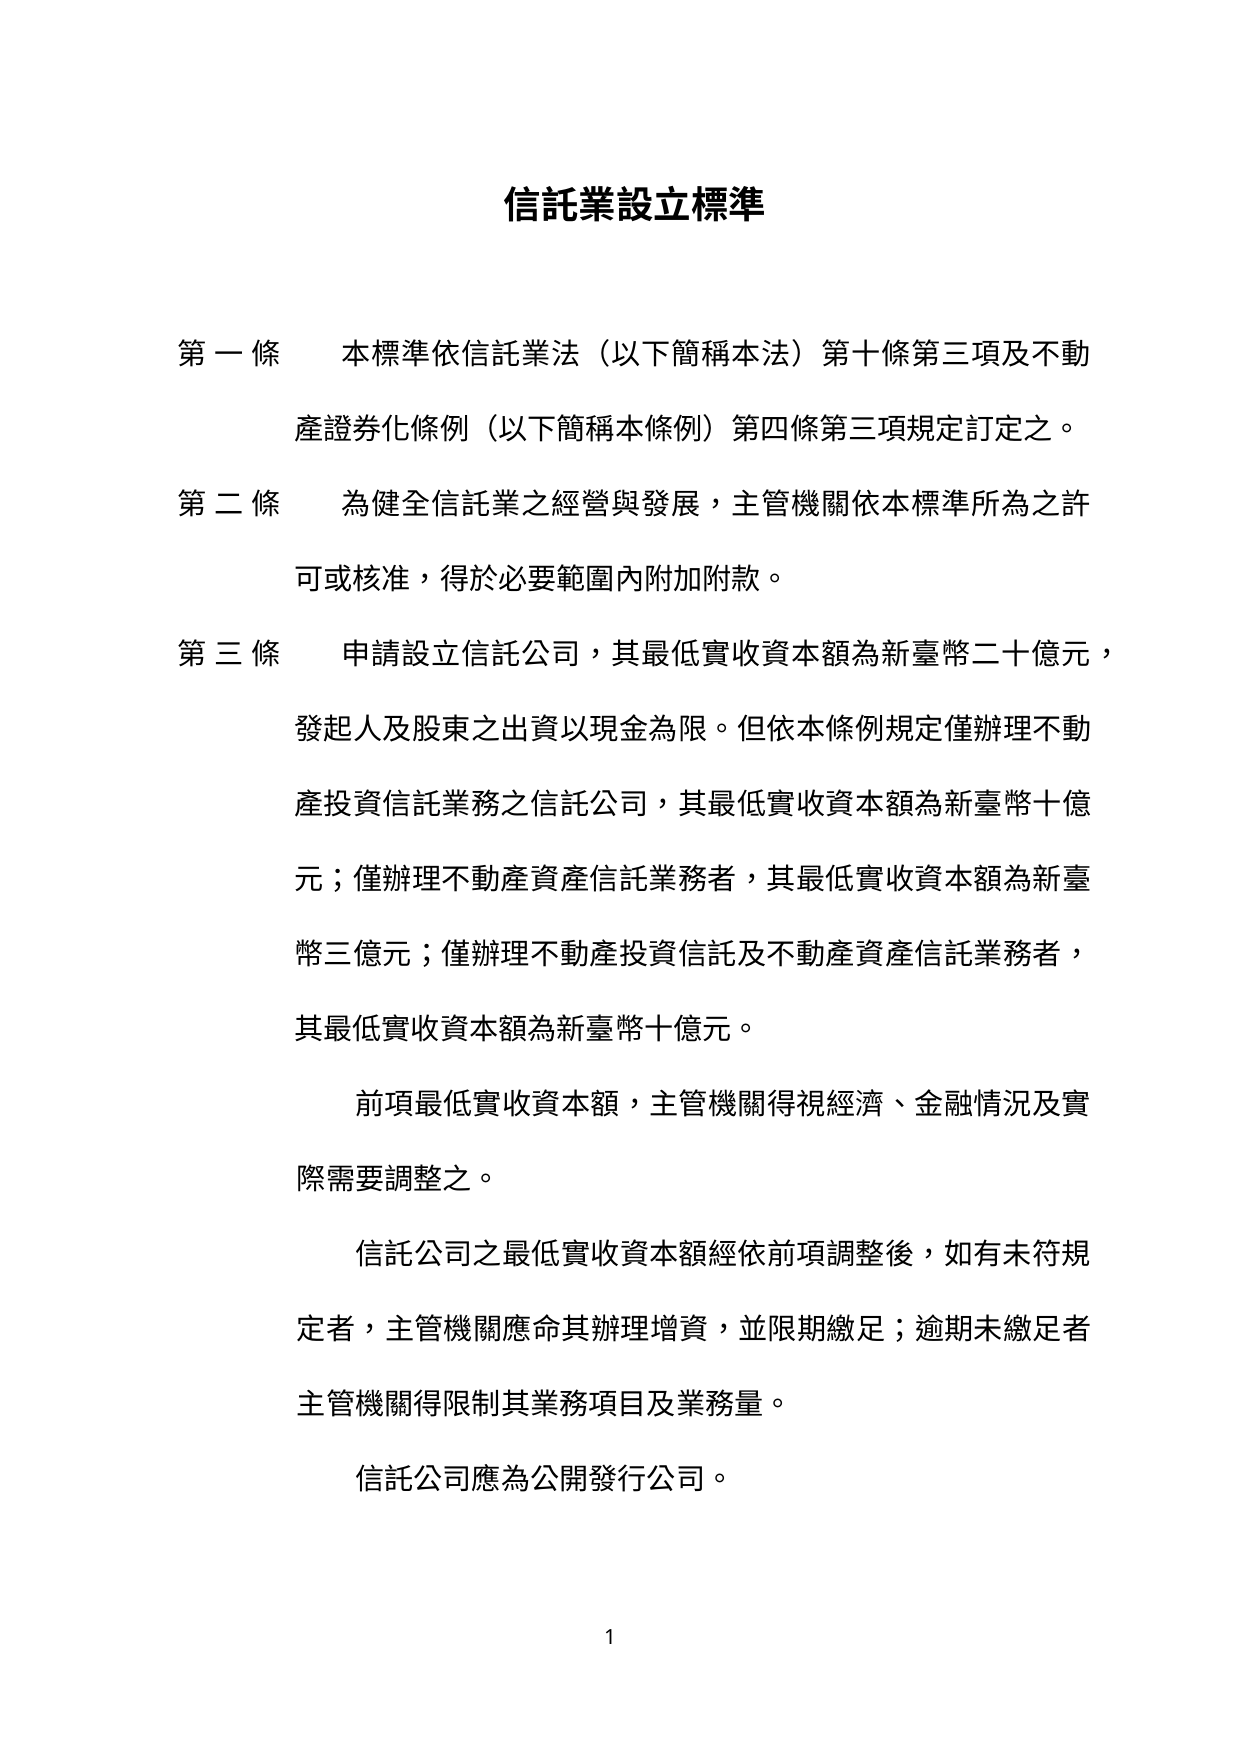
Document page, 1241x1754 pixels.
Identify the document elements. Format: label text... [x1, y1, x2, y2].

text 第 三 條 申請設立信託公司，其最低實收資本額為新臺幣二十億元，發起人及股東之出資以現金為限。但依本條例規定僅辦理不動產投資信託業務之信託公司，其最低實收資本額為新臺幣十億元；僅辦理不動產資產信託業務者，其最低實收資本額為新臺幣三億元；僅辦理不動產投資信託及不動產資產信託業務者，其最低實收資本額為新臺幣十億元。 [177, 614, 1092, 1064]
text 信託公司應為公開發行公司。 [297, 1439, 1092, 1514]
text 信託公司之最低實收資本額經依前項調整後，如有未符規定者，主管機關應命其辦理增資，並限期繳足；逾期未繳足者，主管機關得限制其業務項目及業務量。 [297, 1214, 1092, 1439]
text 前項最低實收資本額，主管機關得視經濟、金融情況及實際需要調整之。 [297, 1064, 1092, 1214]
text 第 二 條 為健全信託業之經營與發展，主管機關依本標準所為之許可或核准，得於必要範圍內附加附款。 [177, 464, 1092, 614]
text 第 一 條 本標準依信託業法（以下簡稱本法）第十條第三項及不動產證券化條例（以下簡稱本條例）第四條第三項規定訂定之。 [177, 314, 1092, 464]
text 信託業設立標準 [177, 164, 1092, 239]
